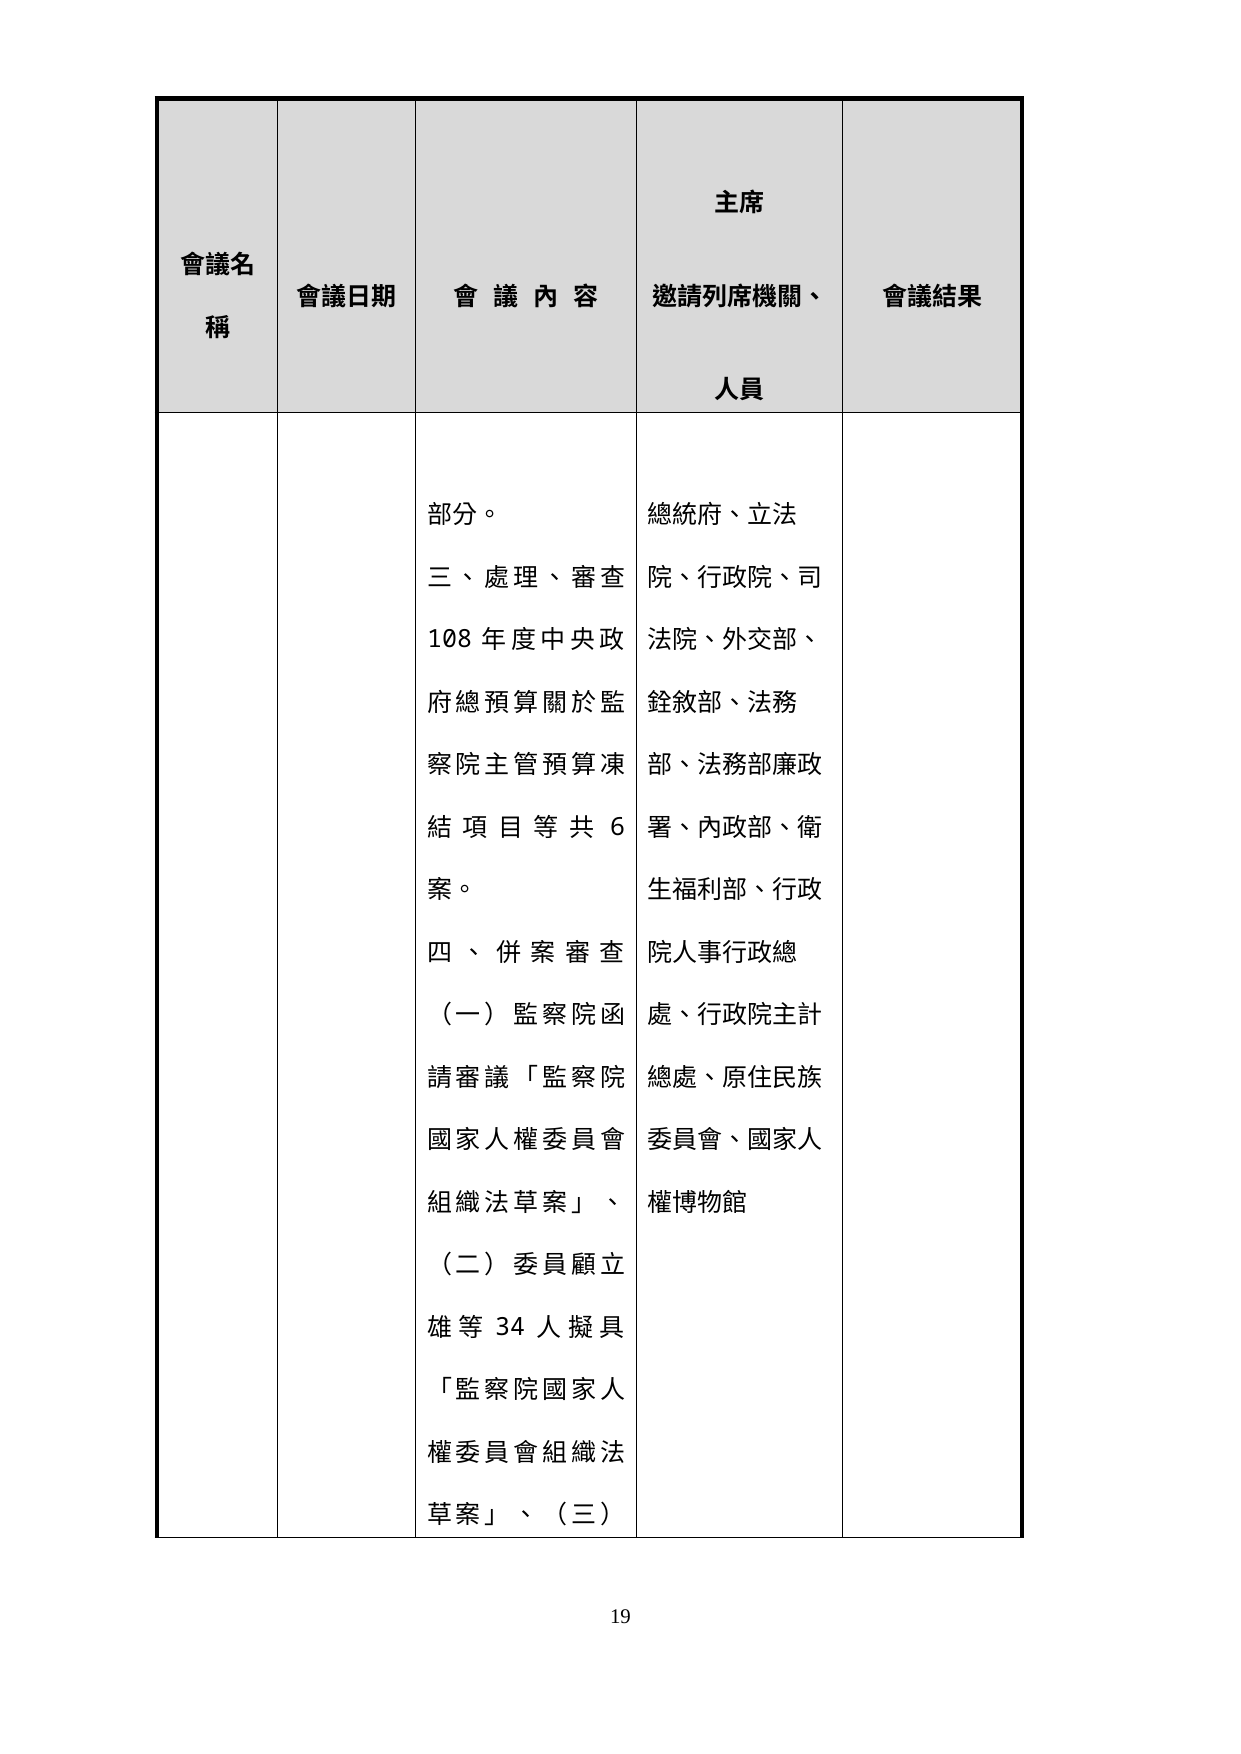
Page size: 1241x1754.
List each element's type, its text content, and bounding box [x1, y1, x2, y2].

table_cell [278, 413, 415, 1537]
table_header 會議結果 [843, 101, 1020, 412]
table_cell 總統府、立法院、行政院、司法院、外交部、銓敘部、法務部、法務部廉政署、內政部、衛生福利部、行政院人事行政總處、行政院主計總處、原住民族委員會、國家人權博物館 [637, 413, 842, 1537]
table_header 會議日期 [278, 101, 415, 412]
table_cell [843, 413, 1020, 1537]
table_cell [159, 413, 277, 1537]
table_cell 部分。 三、處理、審查108年度中央政府總預算關於監察院主管預算凍結項目等共6案。 四、併案審查（一）監察院函請審議「監察院國家人權委員會組織法草案」、（二）委員顧立雄等34人擬具「監察院國家人權委員會組織法草案」、（三） [416, 413, 636, 1537]
table_header 會議內容 [416, 101, 636, 412]
table_header 會議名稱 [159, 101, 277, 412]
table_header 主席 邀請列席機關、 人員 [637, 101, 842, 412]
